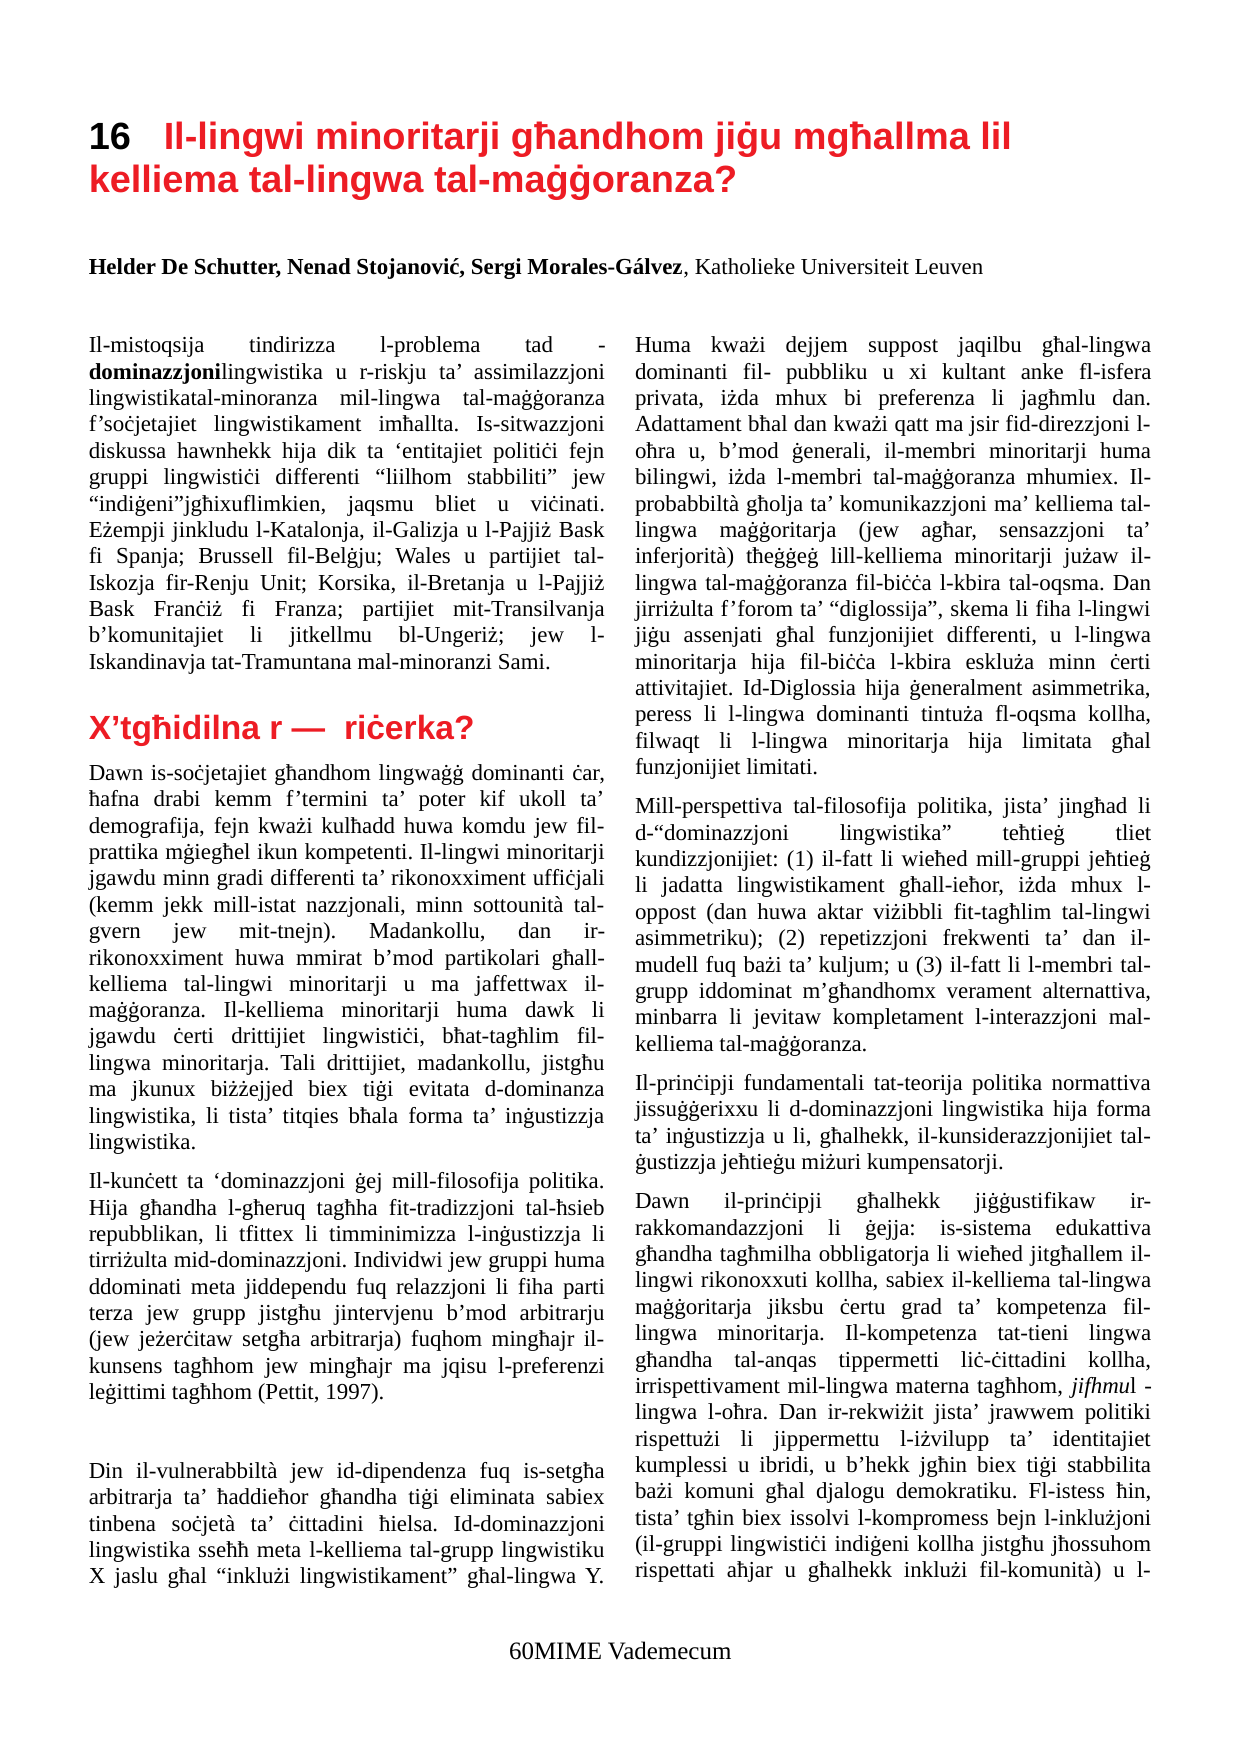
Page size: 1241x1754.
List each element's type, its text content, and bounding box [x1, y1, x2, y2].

text Il-prinċipji fundamentali tat-teorija politika normattiva jissuġġerixxu li d-dominazzjoni lingwistika hija forma ta’ inġustizzja u li, għalhekk, il-kunsiderazzjonijiet tal-ġustizzja jeħtieġu miżuri kumpensatorji. [635, 1069, 1152, 1174]
text Dawn il-prinċipji għalhekk jiġġustifikaw ir-rakkomandazzjoni li ġejja: is-sistema edukattiva għandha tagħmilha obbligatorja li wieħed jitgħallem il-lingwi rikonoxxuti kollha, sabiex il-kelliema tal-lingwa maġġoritarja jiksbu ċertu grad ta’ kompetenza fil-lingwa minoritarja. Il-kompetenza tat-tieni lingwa għandha tal-anqas tippermetti liċ-ċittadini kollha, irrispettivament mil-lingwa materna tagħhom, jifhmul -lingwa l-oħra. Dan ir-rekwiżit jista’ jrawwem politiki rispettużi li jippermettu l-iżvilupp ta’ identitajiet kumplessi u ibridi, u b’hekk jgħin biex tiġi stabbilita bażi komuni għal djalogu demokratiku. Fl-istess ħin, tista’ tgħin biex issolvi l-kompromess bejn l-inklużjoni (il-gruppi lingwistiċi indiġeni kollha jistgħu jħossuhom rispettati aħjar u għalhekk inklużi fil-komunità) u l- [635, 1187, 1152, 1583]
text Huma kważi dejjem suppost jaqilbu għal-lingwa dominanti fil- pubbliku u xi kultant anke fl-isfera privata, iżda mhux bi preferenza li jagħmlu dan. Adattament bħal dan kważi qatt ma jsir fid-direzzjoni l-oħra u, b’mod ġenerali, il-membri minoritarji huma bilingwi, iżda l-membri tal-maġġoranza mhumiex. Il-probabbiltà għolja ta’ komunikazzjoni ma’ kelliema tal-lingwa maġġoritarja (jew agħar, sensazzjoni ta’ inferjorità) tħeġġeġ lill-kelliema minoritarji jużaw il-lingwa tal-maġġoranza fil-biċċa l-kbira tal-oqsma. Dan jirriżulta f’forom ta’ “diglossija”, skema li fiha l-lingwi jiġu assenjati għal funzjonijiet differenti, u l-lingwa minoritarja hija fil-biċċa l-kbira eskluża minn ċerti attivitajiet. Id-Diglossia hija ġeneralment asimmetrika, peress li l-lingwa dominanti tintuża fl-oqsma kollha, filwaqt li l-lingwa minoritarja hija limitata għal funzjonijiet limitati. [635, 331, 1152, 779]
text Mill-perspettiva tal-filosofija politika, jista’ jingħad li d-“dominazzjoni lingwistika” teħtieġ tliet kundizzjonijiet: (1) il-fatt li wieħed mill-gruppi jeħtieġ li jadatta lingwistikament għall-ieħor, iżda mhux l-oppost (dan huwa aktar viżibbli fit-tagħlim tal-lingwi asimmetriku); (2) repetizzjoni frekwenti ta’ dan il-mudell fuq bażi ta’ kuljum; u (3) il-fatt li l-membri tal-grupp iddominat m’għandhomx verament alternattiva, minbarra li jevitaw kompletament l-interazzjoni mal-kelliema tal-maġġoranza. [635, 792, 1152, 1056]
text Il-kunċett ta ‘dominazzjoni ġej mill-filosofija politika. Hija għandha l-għeruq tagħha fit-tradizzjoni tal-ħsieb repubblikan, li tfittex li timminimizza l-inġustizzja li tirriżulta mid-dominazzjoni. Individwi jew gruppi huma ddominati meta jiddependu fuq relazzjoni li fiha parti terza jew grupp jistgħu jintervjenu b’mod arbitrarju (jew jeżerċitaw setgħa arbitrarja) fuqhom mingħajr il-kunsens tagħhom jew mingħajr ma jqisu l-preferenzi leġittimi tagħhom (Pettit, 1997). [88, 1167, 605, 1404]
text Dawn is-soċjetajiet għandhom lingwaġġ dominanti ċar, ħafna drabi kemm f’termini ta’ poter kif ukoll ta’ demografija, fejn kważi kulħadd huwa komdu jew fil-prattika mġiegħel ikun kompetenti. Il-lingwi minoritarji jgawdu minn gradi differenti ta’ rikonoxximent uffiċjali (kemm jekk mill-istat nazzjonali, minn sottounità tal-gvern jew mit-tnejn). Madankollu, dan ir-rikonoxximent huwa mmirat b’mod partikolari għall-kelliema tal-lingwi minoritarji u ma jaffettwax il-maġġoranza. Il-kelliema minoritarji huma dawk li jgawdu ċerti drittijiet lingwistiċi, bħat-tagħlim fil-lingwa minoritarja. Tali drittijiet, madankollu, jistgħu ma jkunux biżżejjed biex tiġi evitata d-dominanza lingwistika, li tista’ titqies bħala forma ta’ inġustizzja lingwistika. [88, 759, 605, 1154]
text Din il-vulnerabbiltà jew id-dipendenza fuq is-setgħa arbitrarja ta’ ħaddieħor għandha tiġi eliminata sabiex tinbena soċjetà ta’ ċittadini ħielsa. Id-dominazzjoni lingwistika sseħħ meta l-kelliema tal-grupp lingwistiku X jaslu għal “inklużi lingwistikament” għal-lingwa Y. [88, 1457, 605, 1589]
subtitle X’tgħidilna r — ​ riċerka? [88, 708, 605, 747]
text Helder De Schutter, Nenad Stojanović, Sergi Morales-Gálvez, Katholieke Universiteit Leuven [88, 253, 1152, 279]
subtitle Il-lingwi minoritarji għandhom jiġu mgħallma lil kelliema tal-lingwa tal-maġġoranza? [88, 113, 1152, 201]
text Il-mistoqsija tindirizza l-problema tad - dominazzjonilingwistika u r-riskju ta’ assimilazzjoni lingwistikatal-minoranza mil-lingwa tal-maġġoranza f’soċjetajiet lingwistikament imħallta. Is-sitwazzjoni diskussa hawnhekk hija dik ta ‘entitajiet politiċi fejn gruppi lingwistiċi differenti “liilhom stabbiliti” jew “indiġeni”jgħixuflimkien, jaqsmu bliet u viċinati. Eżempji jinkludu l-Katalonja, il-Galizja u l-Pajjiż Bask fi Spanja; Brussell fil-Belġju; Wales u partijiet tal-Iskozja fir-Renju Unit; Korsika, il-Bretanja u l-Pajjiż Bask Franċiż fi Franza; partijiet mit-Transilvanja b’komunitajiet li jitkellmu bl-Ungeriż; jew l-Iskandinavja tat-Tramuntana mal-minoranzi Sami. [88, 331, 605, 674]
